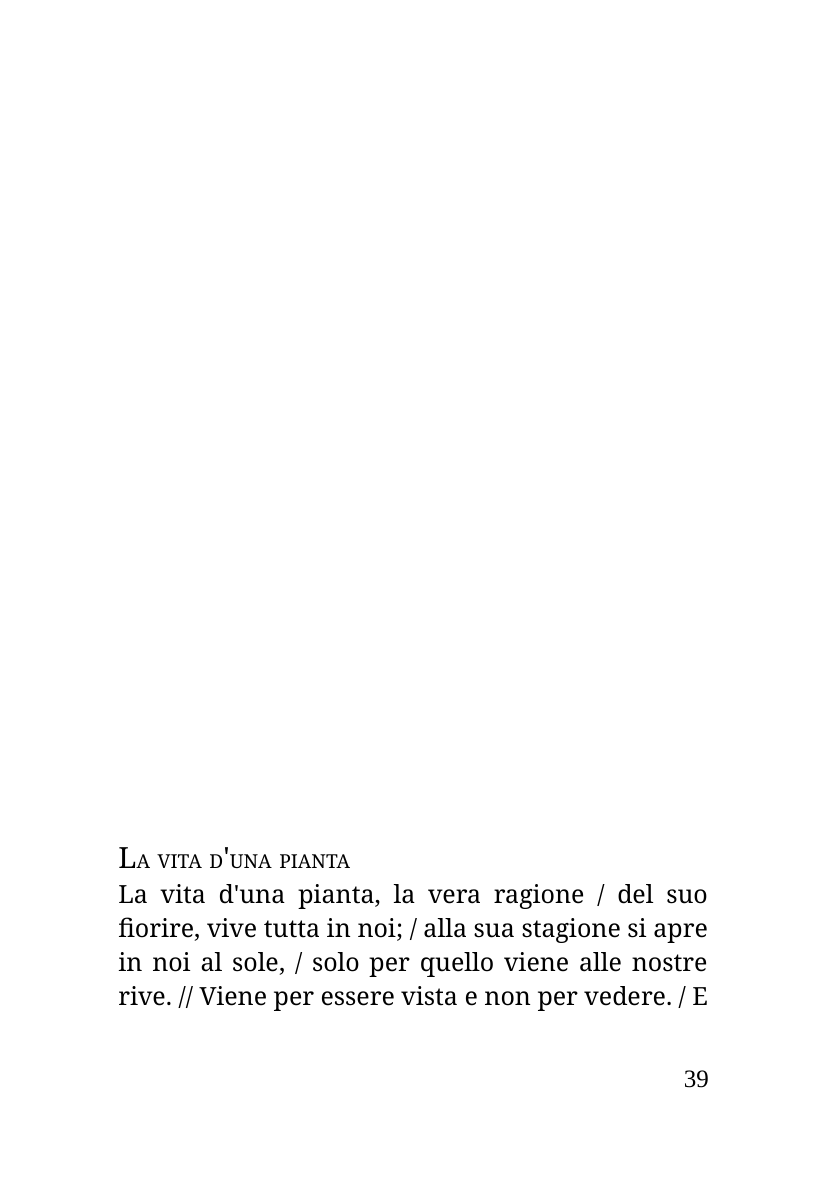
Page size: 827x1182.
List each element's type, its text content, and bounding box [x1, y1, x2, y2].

text La vita d'una pianta, la vera ragione / del suo fiorire, vive tutta in noi; / alla sua stagione si apre in noi al sole, / solo per quello viene alle nostre rive. // Viene per essere vista e non per vedere. / E [118, 877, 709, 1013]
text La vita d'una pianta [118, 837, 709, 877]
